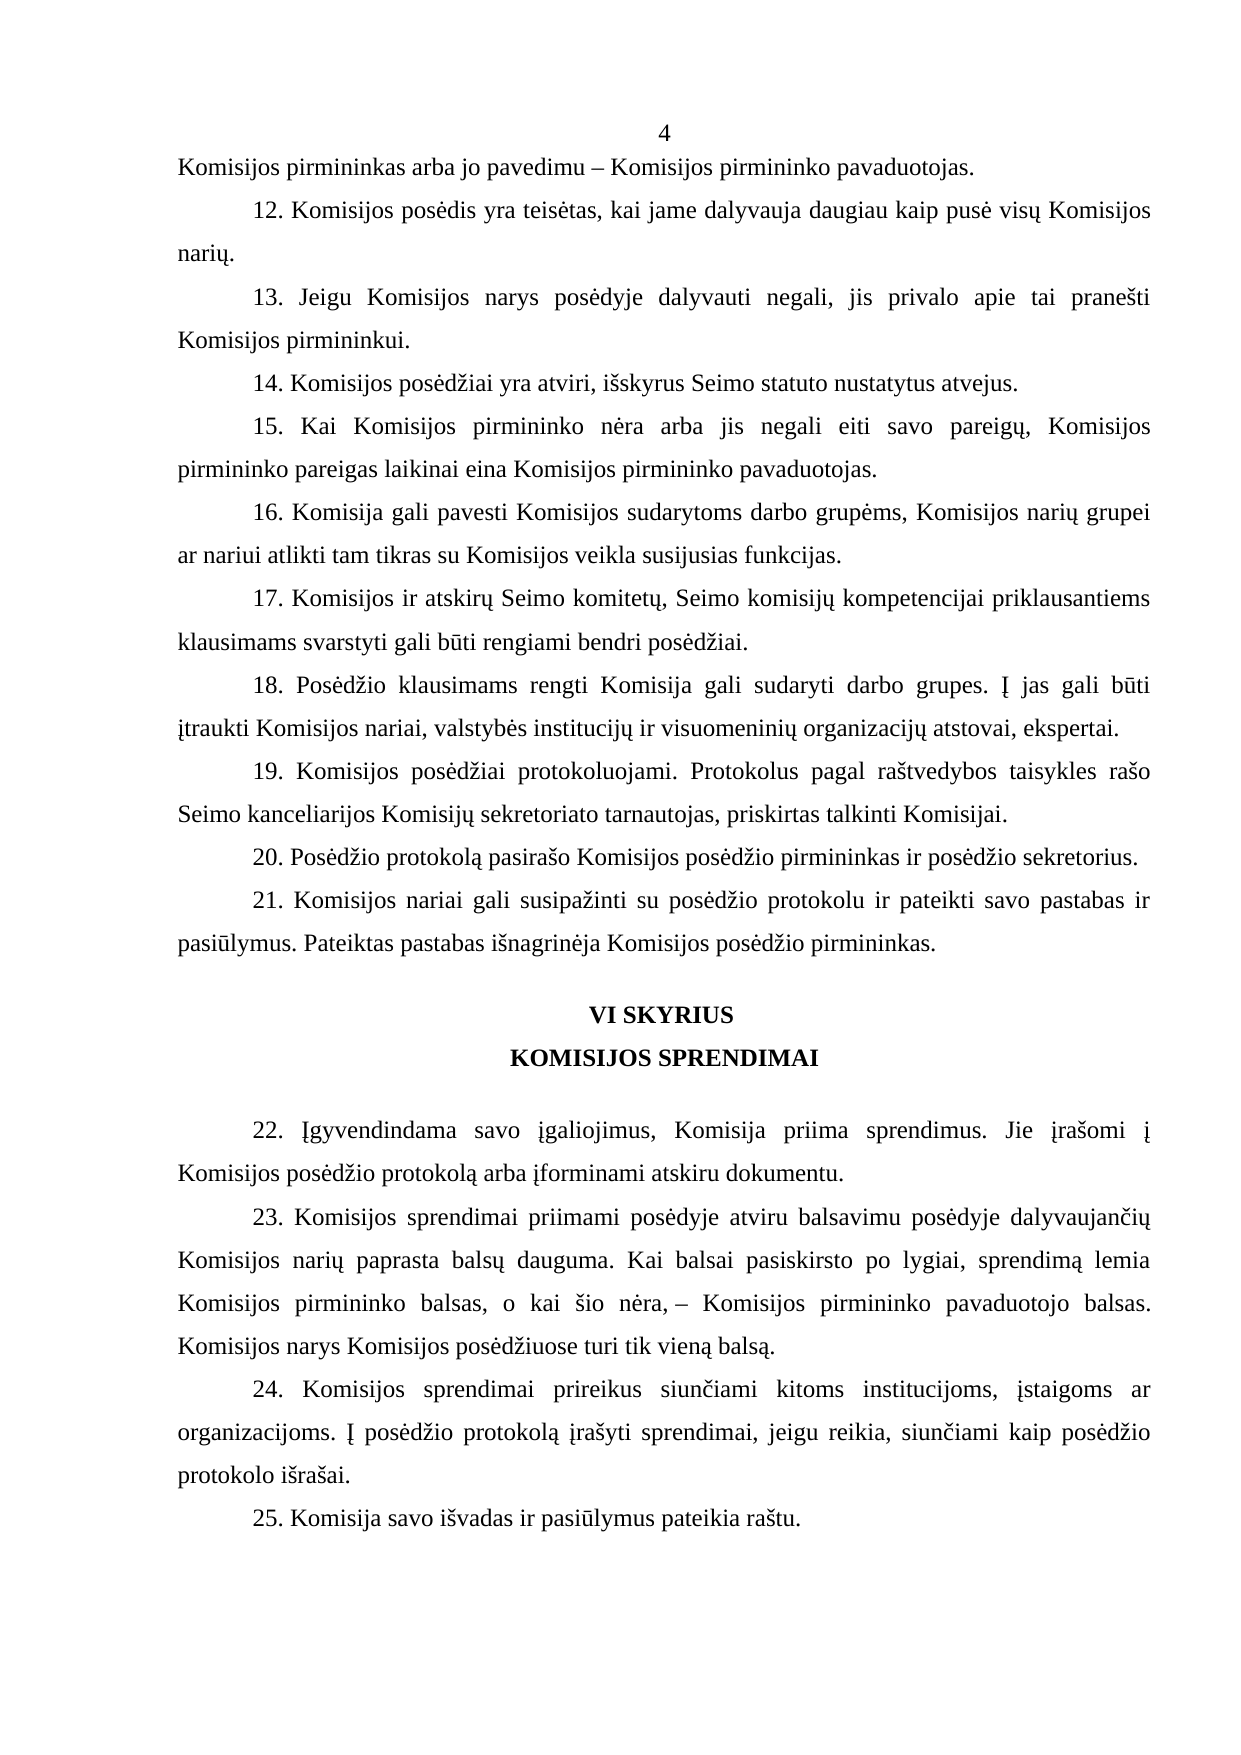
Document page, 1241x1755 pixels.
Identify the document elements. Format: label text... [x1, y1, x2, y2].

text VI SKYRIUS [177, 1000, 1152, 1029]
text 22. Įgyvendindama savo įgaliojimus, Komisija priima sprendimus. Jie įrašomi į Komisijos posėdžio protokolą arba įforminami atskiru dokumentu. [177, 1115, 1152, 1187]
text 19. Komisijos posėdžiai protokoluojami. Protokolus pagal raštvedybos taisykles rašo Seimo kanceliarijos Komisijų sekretoriato tarnautojas, priskirtas talkinti Komisijai. [177, 756, 1152, 828]
text 24. Komisijos sprendimai prireikus siunčiami kitoms institucijoms, įstaigoms ar organizacijoms. Į posėdžio protokolą įrašyti sprendimai, jeigu reikia, siunčiami kaip posėdžio protokolo išrašai. [177, 1374, 1152, 1489]
text 12. Komisijos posėdis yra teisėtas, kai jame dalyvauja daugiau kaip pusė visų Komisijos narių. [177, 195, 1152, 267]
text 18. Posėdžio klausimams rengti Komisija gali sudaryti darbo grupes. Į jas gali būti įtraukti Komisijos nariai, valstybės institucijų ir visuomeninių organizacijų atstovai, ekspertai. [177, 670, 1152, 742]
text 20. Posėdžio protokolą pasirašo Komisijos posėdžio pirmininkas ir posėdžio sekretorius. [177, 842, 1152, 871]
text 21. Komisijos nariai gali susipažinti su posėdžio protokolu ir pateikti savo pastabas ir pasiūlymus. Pateiktas pastabas išnagrinėja Komisijos posėdžio pirmininkas. [177, 885, 1152, 957]
text 14. Komisijos posėdžiai yra atviri, išskyrus Seimo statuto nustatytus atvejus. [177, 368, 1152, 397]
text 25. Komisija savo išvadas ir pasiūlymus pateikia raštu. [177, 1503, 1152, 1532]
text 17. Komisijos ir atskirų Seimo komitetų, Seimo komisijų kompetencijai priklausantiems klausimams svarstyti gali būti rengiami bendri posėdžiai. [177, 583, 1152, 655]
text 15. Kai Komisijos pirmininko nėra arba jis negali eiti savo pareigų, Komisijos pirmininko pareigas laikinai eina Komisijos pirmininko pavaduotojas. [177, 411, 1152, 483]
text 13. Jeigu Komisijos narys posėdyje dalyvauti negali, jis privalo apie tai pranešti Komisijos pirmininkui. [177, 282, 1152, 353]
text 16. Komisija gali pavesti Komisijos sudarytoms darbo grupėms, Komisijos narių grupei ar nariui atlikti tam tikras su Komisijos veikla susijusias funkcijas. [177, 497, 1152, 569]
text Komisijos pirmininkas arba jo pavedimu – Komisijos pirmininko pavaduotojas. [177, 152, 1152, 181]
text 23. Komisijos sprendimai priimami posėdyje atviru balsavimu posėdyje dalyvaujančių Komisijos narių paprasta balsų dauguma. Kai balsai pasiskirsto po lygiai, sprendimą lemia Komisijos pirmininko balsas, o kai šio nėra, – Komisijos pirmininko pavaduotojo balsas. Komisijos narys Komisijos posėdžiuose turi tik vieną balsą. [177, 1202, 1152, 1360]
text KOMISIJOS SPRENDIMAI [177, 1043, 1152, 1072]
